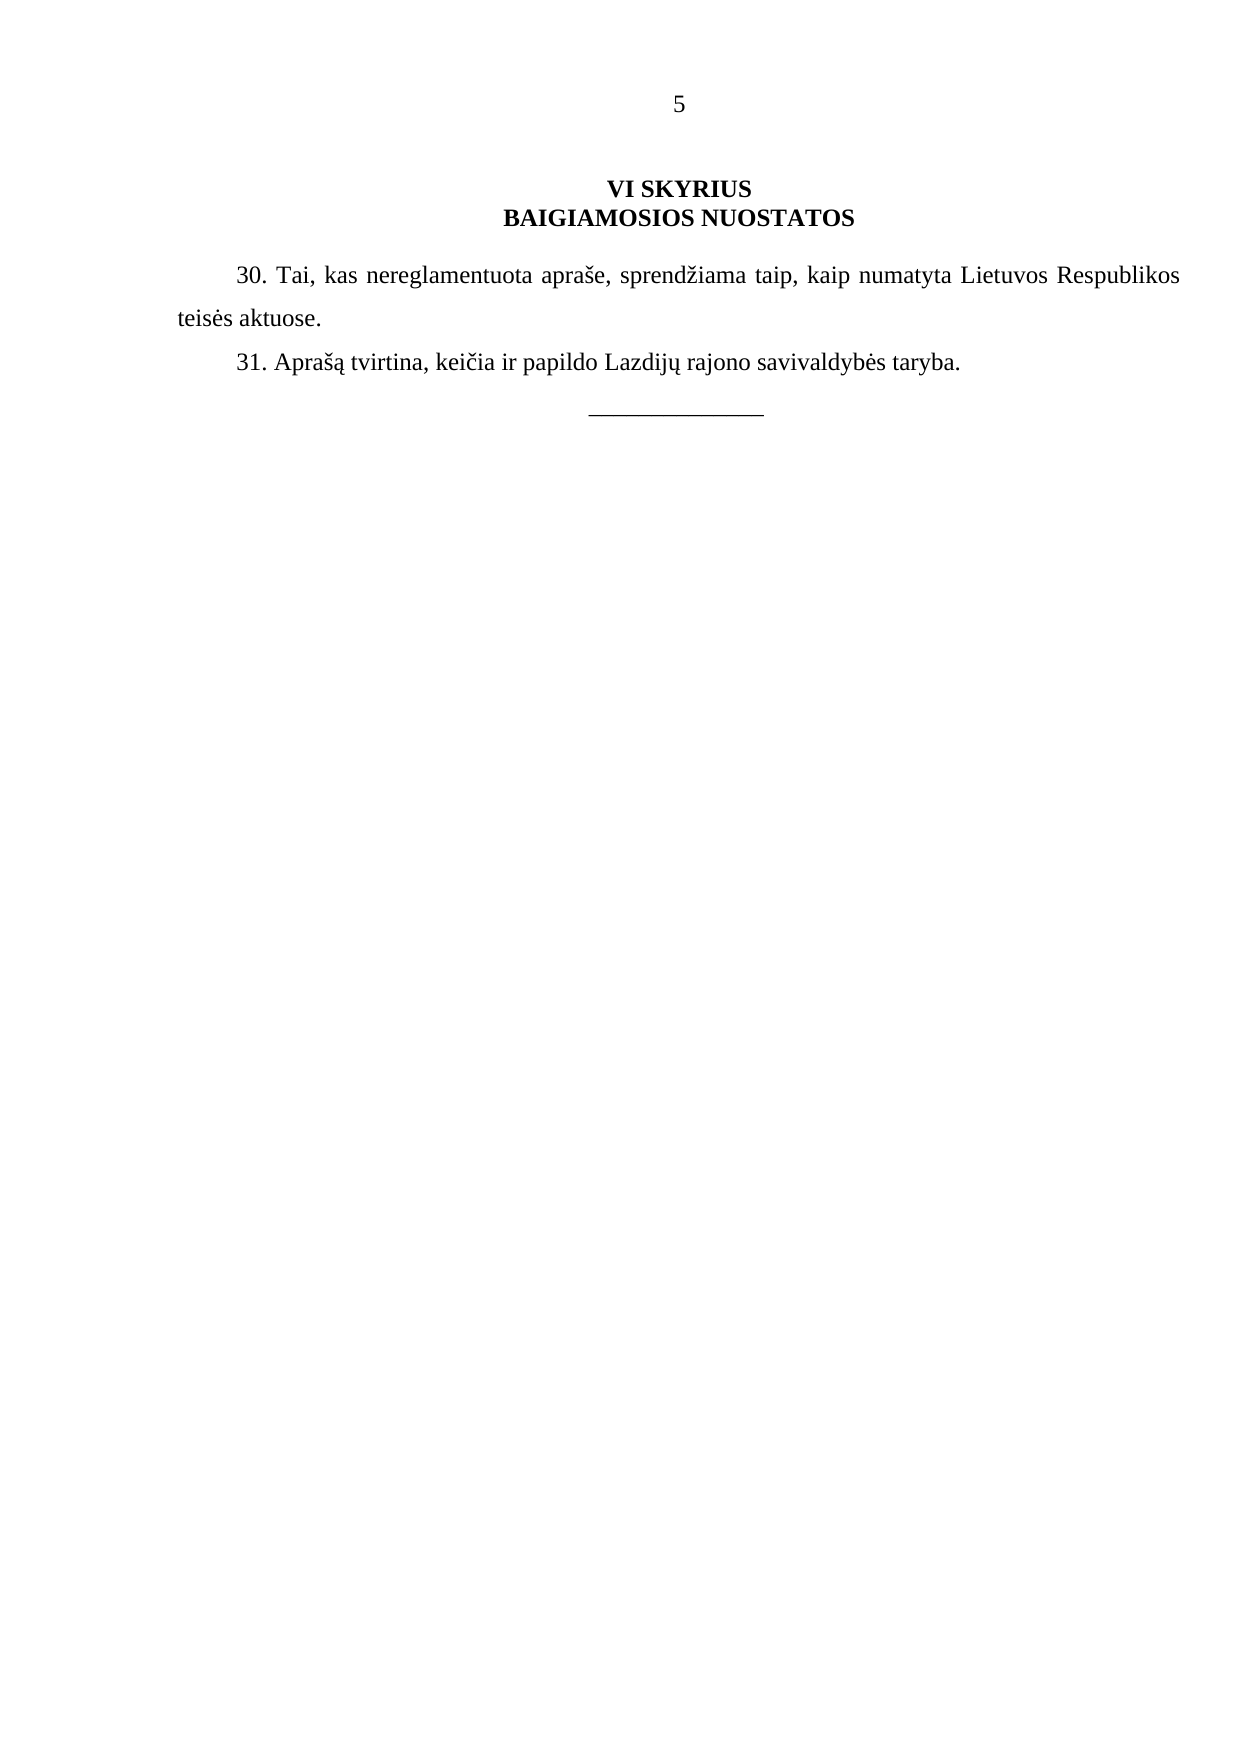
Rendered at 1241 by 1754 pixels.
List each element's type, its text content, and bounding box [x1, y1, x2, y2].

text 30. Tai, kas nereglamentuota apraše, sprendžiama taip, kaip numatyta Lietuvos Respublikos teisės aktuose. [177, 260, 1181, 332]
text ______________ [177, 390, 1181, 418]
text BAIGIAMOSIOS NUOSTATOS [177, 203, 1181, 232]
text 31. Aprašą tvirtina, keičia ir papildo Lazdijų rajono savivaldybės taryba. [177, 347, 1181, 375]
text VI SKYRIUS [177, 174, 1181, 203]
